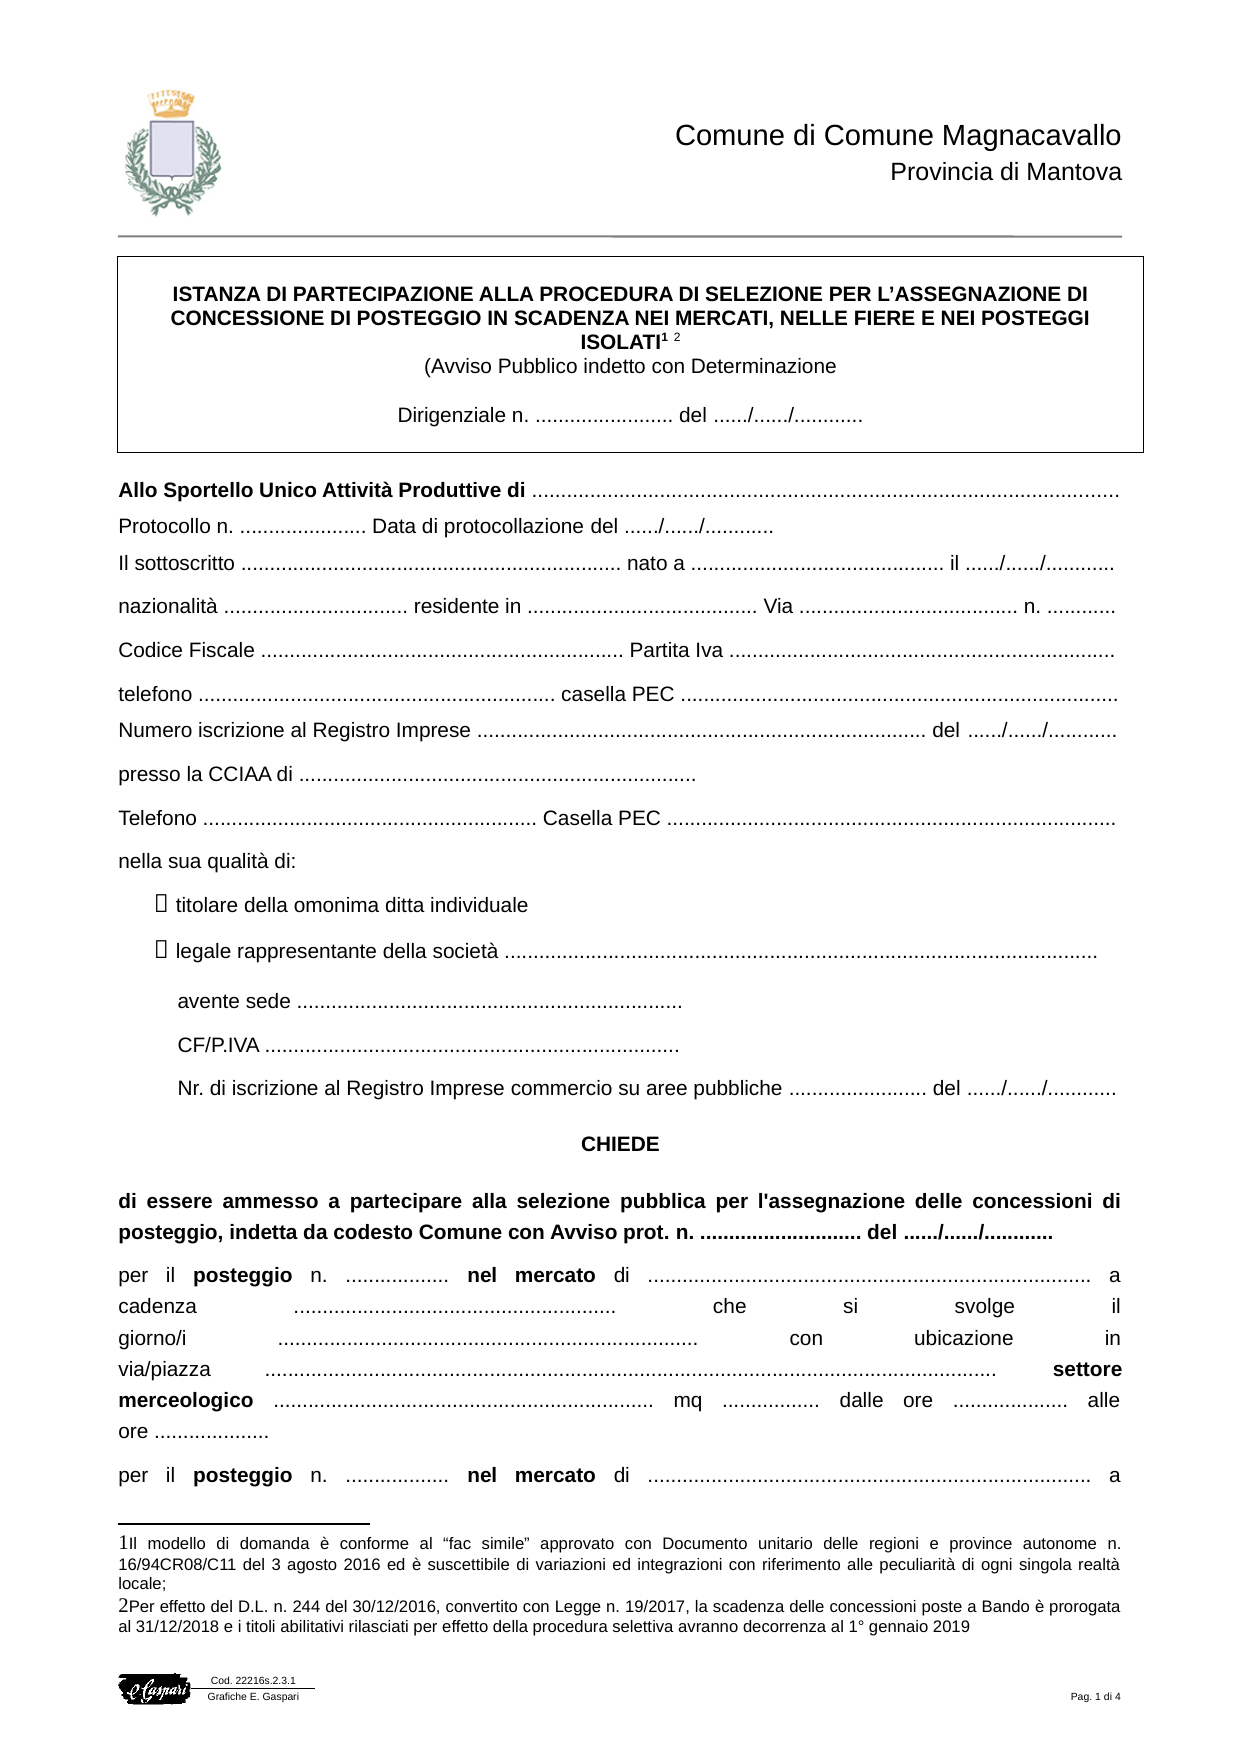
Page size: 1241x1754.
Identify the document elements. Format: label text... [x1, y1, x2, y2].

picture [117, 1672, 191, 1705]
text Provincia di Mantova [224, 157, 1122, 185]
text Allo Sportello Unico Attività Produttive di [118, 478, 1122, 502]
text avente sede ................................................................... [177, 989, 1122, 1013]
text  legale rappresentante della società ....................................................................................................... [153, 932, 1122, 966]
text per il posteggio n. .................. nel mercato di ............................................................................. a [118, 1463, 1122, 1487]
text CF/P.IVA ........................................................................ [177, 1032, 1122, 1056]
text presso la CCIAA di ..................................................................... [118, 762, 1122, 786]
text  titolare della omonima ditta individuale [153, 886, 1122, 919]
text per il posteggio n. .................. nel mercato di ............................................................................. a cadenza ........................................................ che si svolge il giorno/i ......................................................................... con ubicazione in via/piazza ............................................................................................................................... settore merceologico .................................................................. mq ................. dalle ore .................... alle ore .................... [118, 1263, 1122, 1443]
text Codice Fiscale ............................................................... Partita Iva ................................................................... [118, 638, 1122, 662]
text Numero iscrizione al Registro Imprese .............................................................................. del ....../....../............ [118, 718, 1122, 742]
text di essere ammesso a partecipare alla selezione pubblica per l'assegnazione delle concessioni di posteggio, indetta da codesto Comune con Avviso prot. n. ............................ del ....../....../............ [118, 1188, 1122, 1243]
text Telefono .......................................................... Casella PEC .............................................................................. [118, 805, 1122, 829]
text Il sottoscritto .................................................................. nato a ............................................ il ....../....../............ [118, 551, 1122, 575]
text nazionalità ................................ residente in ........................................ Via ...................................... n. ............ [118, 594, 1122, 618]
text telefono .............................................................. casella PEC ............................................................................ [118, 682, 1122, 706]
picture [122, 87, 224, 219]
table_header ISTANZA DI PARTECIPAZIONE ALLA PROCEDURA DI SELEZIONE PER L’ASSEGNAZIONE DI CONCESSIONE DI POSTEGGIO IN SCADENZA NEI MERCATI, NELLE FIERE E NEI POSTEGGI ISOLATI (Avviso Pubblico indetto con Determinazione Dirigenziale n. ........................ del ....../....../............ [118, 257, 1143, 452]
text Nr. di iscrizione al Registro Imprese commercio su aree pubbliche ........................ del ....../....../............ [177, 1076, 1122, 1100]
text nella sua qualità di: [118, 849, 1122, 873]
text Comune di Comune Magnacavallo [224, 118, 1122, 152]
text CHIEDE [118, 1132, 1122, 1156]
text Protocollo n. ...................... Data di protocollazione del ....../....../............ [118, 514, 1122, 538]
